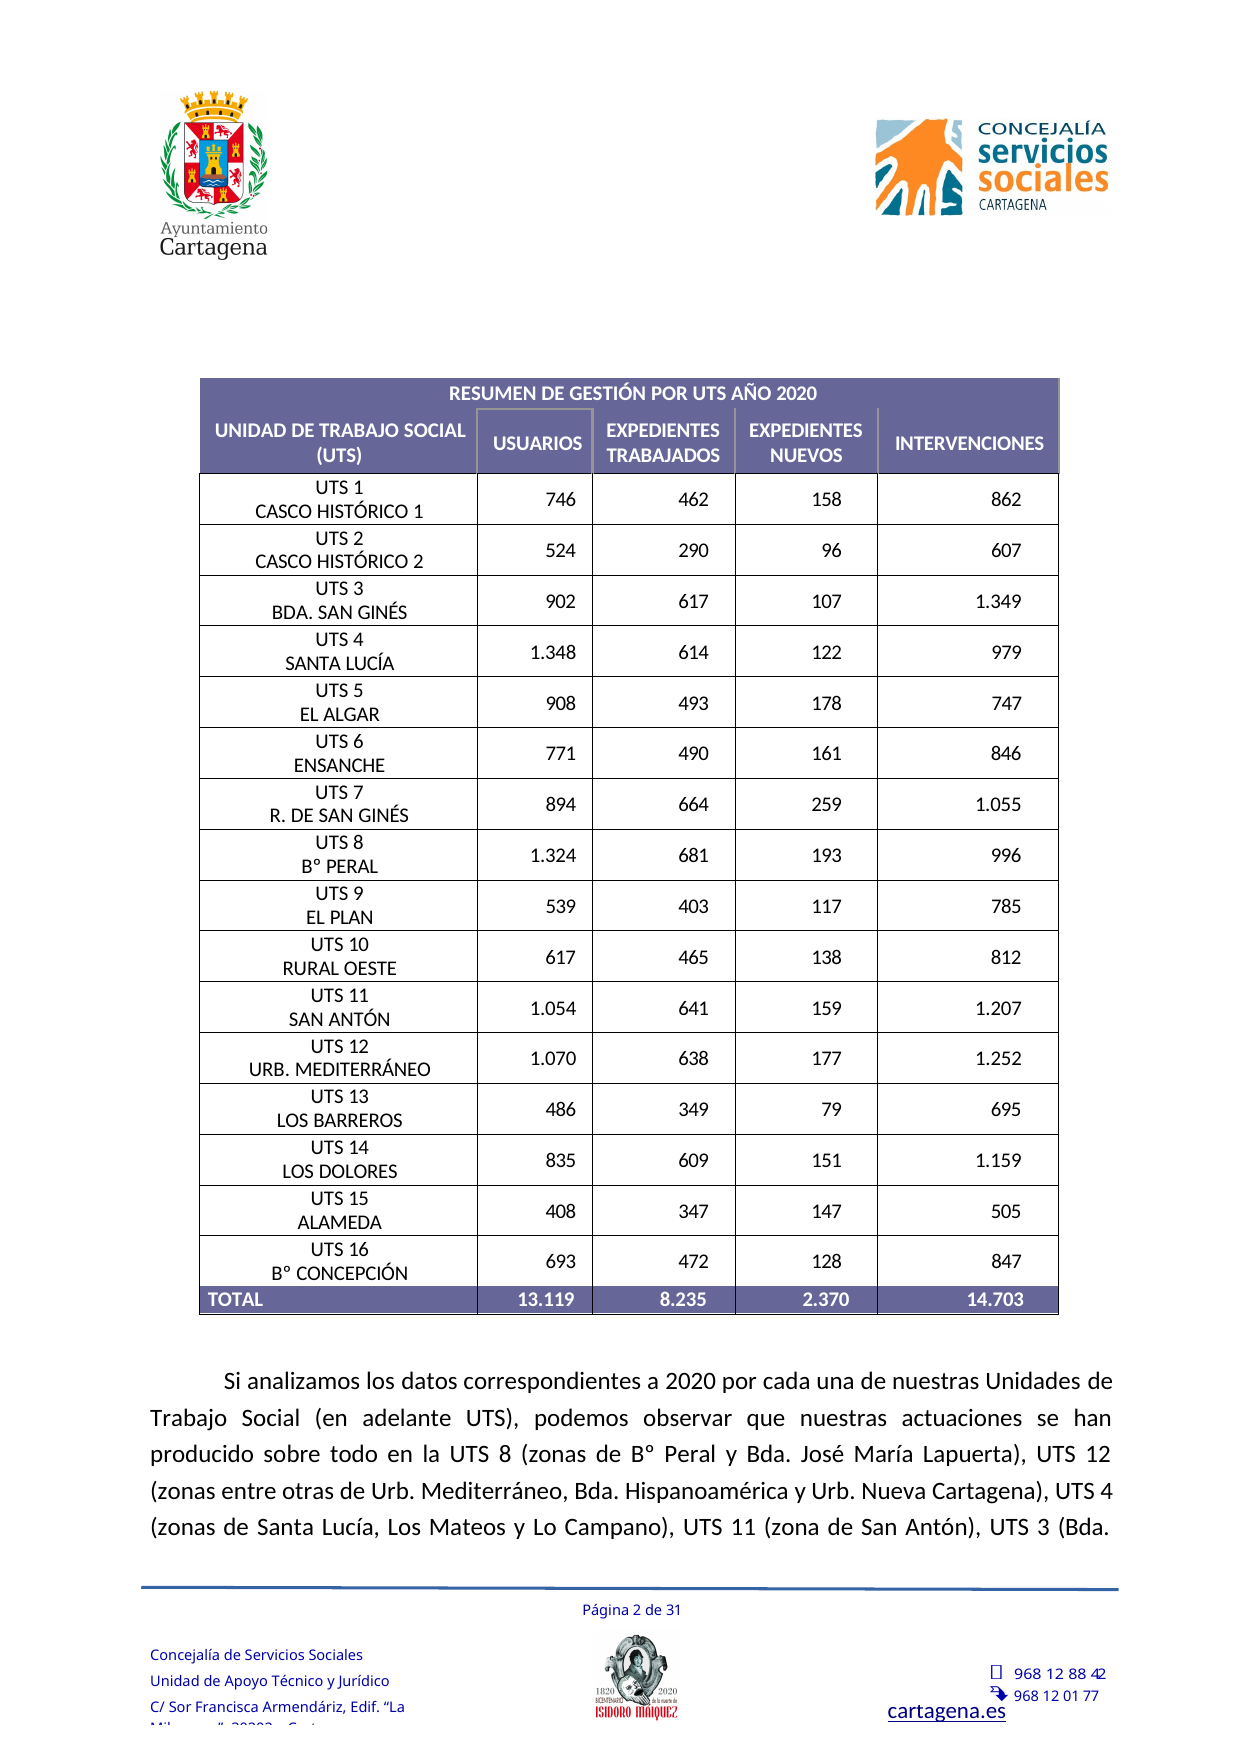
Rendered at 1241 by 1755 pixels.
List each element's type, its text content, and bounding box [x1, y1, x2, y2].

table_cell EXPEDIENTES NUEVOS [736, 408, 877, 473]
table_cell 1.252 [878, 1033, 1058, 1083]
table_cell 771 [478, 728, 592, 778]
table_cell 1.348 [478, 626, 592, 676]
table_cell 147 [736, 1186, 877, 1235]
table_cell 664 [593, 779, 735, 828]
table_cell 347 [593, 1186, 735, 1235]
table_cell 996 [878, 830, 1058, 879]
table_cell 524 [478, 525, 592, 574]
table_cell UTS 7 R. DE SAN GINÉS [200, 779, 477, 828]
table_cell UTS 8 Bº PERAL [200, 830, 477, 879]
table_cell UTS 12 URB. MEDITERRÁNEO [200, 1033, 477, 1083]
table_cell 138 [736, 931, 877, 981]
table_cell 641 [593, 982, 735, 1032]
table_cell 349 [593, 1084, 735, 1133]
table_cell 607 [878, 525, 1058, 574]
table_cell 505 [878, 1186, 1058, 1235]
table_cell 490 [593, 728, 735, 778]
table_cell 8.235 [593, 1286, 735, 1313]
table_cell 862 [878, 474, 1058, 524]
table_cell 1.349 [878, 576, 1058, 625]
table_cell UTS 5 EL ALGAR [200, 677, 477, 727]
table_cell 746 [478, 474, 592, 524]
table_cell 747 [878, 677, 1058, 727]
table_cell 1.054 [478, 982, 592, 1032]
table_cell UTS 1 CASCO HISTÓRICO 1 [200, 474, 477, 524]
table_cell 193 [736, 830, 877, 879]
table_cell 13.119 [478, 1286, 592, 1313]
table_cell 1.159 [878, 1135, 1058, 1184]
table_cell UTS 15 ALAMEDA [200, 1186, 477, 1235]
table_cell INTERVENCIONES [879, 408, 1058, 473]
table_cell 785 [878, 881, 1058, 930]
table_cell 159 [736, 982, 877, 1032]
table_cell 79 [736, 1084, 877, 1133]
table_cell 122 [736, 626, 877, 676]
table_cell 902 [478, 576, 592, 625]
table_header RESUMEN DE GESTIÓN POR UTS AÑO 2020 [200, 378, 1058, 408]
table_cell 1.324 [478, 830, 592, 879]
table_cell UTS 9 EL PLAN [200, 881, 477, 930]
table_cell 1.070 [478, 1033, 592, 1083]
table_cell 403 [593, 881, 735, 930]
table_cell 835 [478, 1135, 592, 1184]
table_cell 609 [593, 1135, 735, 1184]
table_cell 638 [593, 1033, 735, 1083]
table_cell UNIDAD DE TRABAJO SOCIAL (UTS) [200, 408, 476, 473]
table_cell UTS 11 SAN ANTÓN [200, 982, 477, 1032]
table_cell 96 [736, 525, 877, 574]
table_cell 539 [478, 881, 592, 930]
table_cell 178 [736, 677, 877, 727]
table_cell TOTAL [200, 1286, 477, 1313]
table_cell 107 [736, 576, 877, 625]
table_cell 617 [593, 576, 735, 625]
table_cell EXPEDIENTES TRABAJADOS [594, 408, 734, 473]
table_cell 465 [593, 931, 735, 981]
table_cell 1.207 [878, 982, 1058, 1032]
table_cell 493 [593, 677, 735, 727]
table_cell 617 [478, 931, 592, 981]
table_cell 908 [478, 677, 592, 727]
table_cell UTS 13 LOS BARREROS [200, 1084, 477, 1133]
table_cell 290 [593, 525, 735, 574]
table_cell 462 [593, 474, 735, 524]
table_cell 614 [593, 626, 735, 676]
table_cell 847 [878, 1236, 1058, 1286]
table_cell 158 [736, 474, 877, 524]
table_cell USUARIOS [478, 410, 591, 473]
table_cell UTS 6 ENSANCHE [200, 728, 477, 778]
table_cell UTS 10 RURAL OESTE [200, 931, 477, 981]
table_cell UTS 4 SANTA LUCÍA [200, 626, 477, 676]
table_cell 151 [736, 1135, 877, 1184]
table_cell 979 [878, 626, 1058, 676]
table_cell 177 [736, 1033, 877, 1083]
table_cell UTS 3 BDA. SAN GINÉS [200, 576, 477, 625]
table_cell 695 [878, 1084, 1058, 1133]
table_cell 812 [878, 931, 1058, 981]
table_cell 259 [736, 779, 877, 828]
text Si analizamos los datos correspondientes a 2020 por cada una de nuestras Unidades de Trabajo Social (en adelante UTS), podemos observar que nuestras actuaciones se han producido sobre todo en la UTS 8 (zonas de Bº Peral y Bda. José María Lapuerta), UTS 12 (zonas entre otras de Urb. Mediterráneo, Bda. Hispanoamérica y Urb. Nueva Cartagena), UTS 4 (zonas de Santa Lucía, Los Mateos y Lo Campano), UTS 11 (zona de San Antón), UTS 3 (Bda. [150, 1365, 1113, 1542]
table_cell 117 [736, 881, 877, 930]
table_cell 693 [478, 1236, 592, 1286]
table_cell 486 [478, 1084, 592, 1133]
table_cell UTS 16 Bº CONCEPCIÓN [200, 1236, 477, 1286]
table_cell 1.055 [878, 779, 1058, 828]
table_cell 894 [478, 779, 592, 828]
table_cell 681 [593, 830, 735, 879]
table_cell 128 [736, 1236, 877, 1286]
table_cell 846 [878, 728, 1058, 778]
table_cell 2.370 [736, 1286, 877, 1313]
table_cell 408 [478, 1186, 592, 1235]
table_cell UTS 2 CASCO HISTÓRICO 2 [200, 525, 477, 574]
table_cell 161 [736, 728, 877, 778]
table_cell 472 [593, 1236, 735, 1286]
table_cell 14.703 [878, 1286, 1058, 1313]
table_cell UTS 14 LOS DOLORES [200, 1135, 477, 1184]
